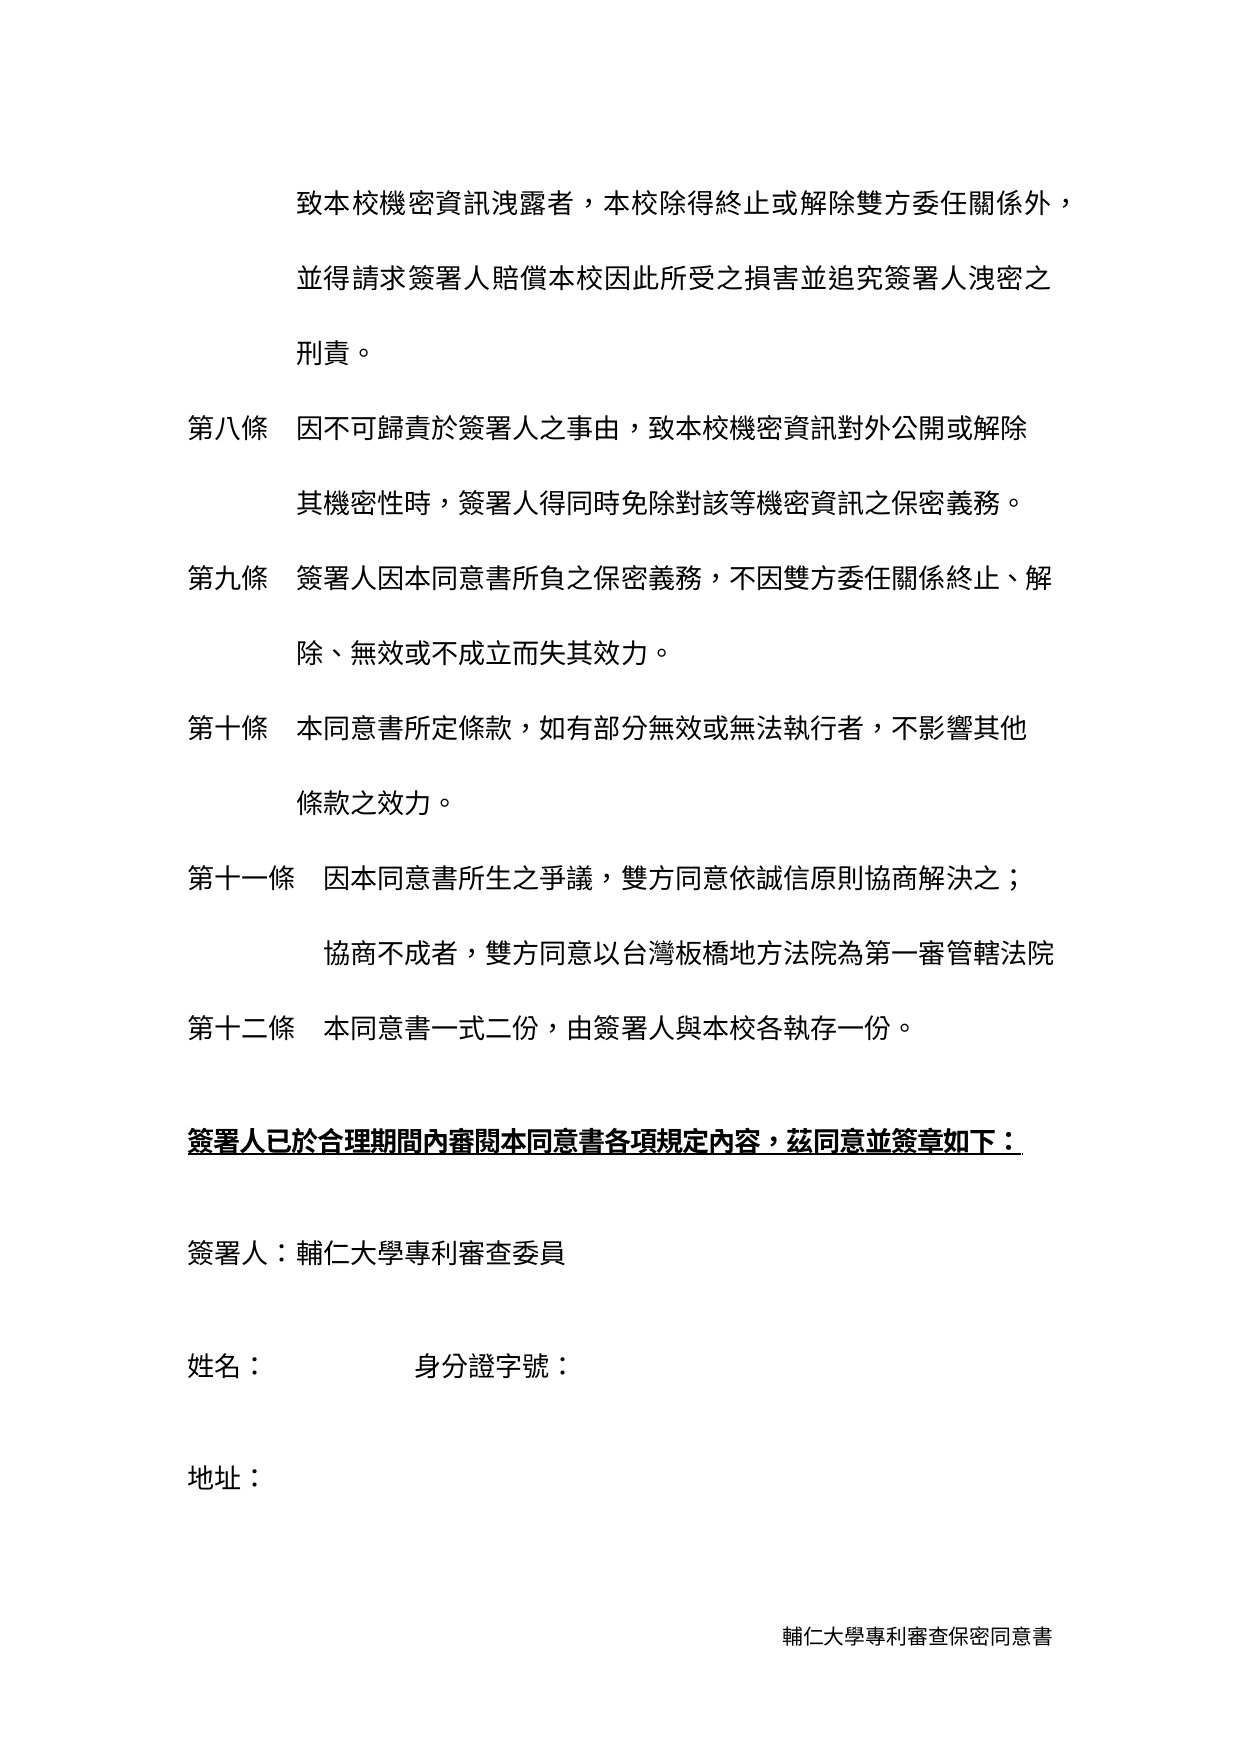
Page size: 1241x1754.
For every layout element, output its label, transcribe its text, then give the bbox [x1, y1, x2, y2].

text 地址： [187, 1439, 1053, 1514]
text 第八條 因不可歸責於簽署人之事由，致本校機密資訊對外公開或解除其機密性時，簽署人得同時免除對該等機密資訊之保密義務。 [187, 389, 1053, 539]
text 第十一條 因本同意書所生之爭議，雙方同意依誠信原則協商解決之；協商不成者，雙方同意以台灣板橋地方法院為第一審管轄法院。 [187, 839, 1053, 989]
text 簽署人：輔仁大學專利審查委員 [187, 1214, 1053, 1289]
text 簽署人已於合理期間內審閱本同意書各項規定內容，茲同意並簽章如下： [187, 1102, 1053, 1177]
text 第十二條 本同意書一式二份，由簽署人與本校各執存一份。 [187, 989, 1053, 1064]
text 姓名： 身分證字號： [187, 1327, 1053, 1402]
text 第九條 簽署人因本同意書所負之保密義務，不因雙方委任關係終止、解除、無效或不成立而失其效力。 [187, 539, 1053, 689]
text 第十條 本同意書所定條款，如有部分無效或無法執行者，不影響其他條款之效力。 [187, 689, 1053, 839]
text 第七條 簽署人違反本同意書之約定或因其他可歸責於簽署人之事由，致本校機密資訊洩露者，本校除得終止或解除雙方委任關係外，並得請求簽署人賠償本校因此所受之損害並追究簽署人洩密之刑責。 [187, 164, 1053, 389]
